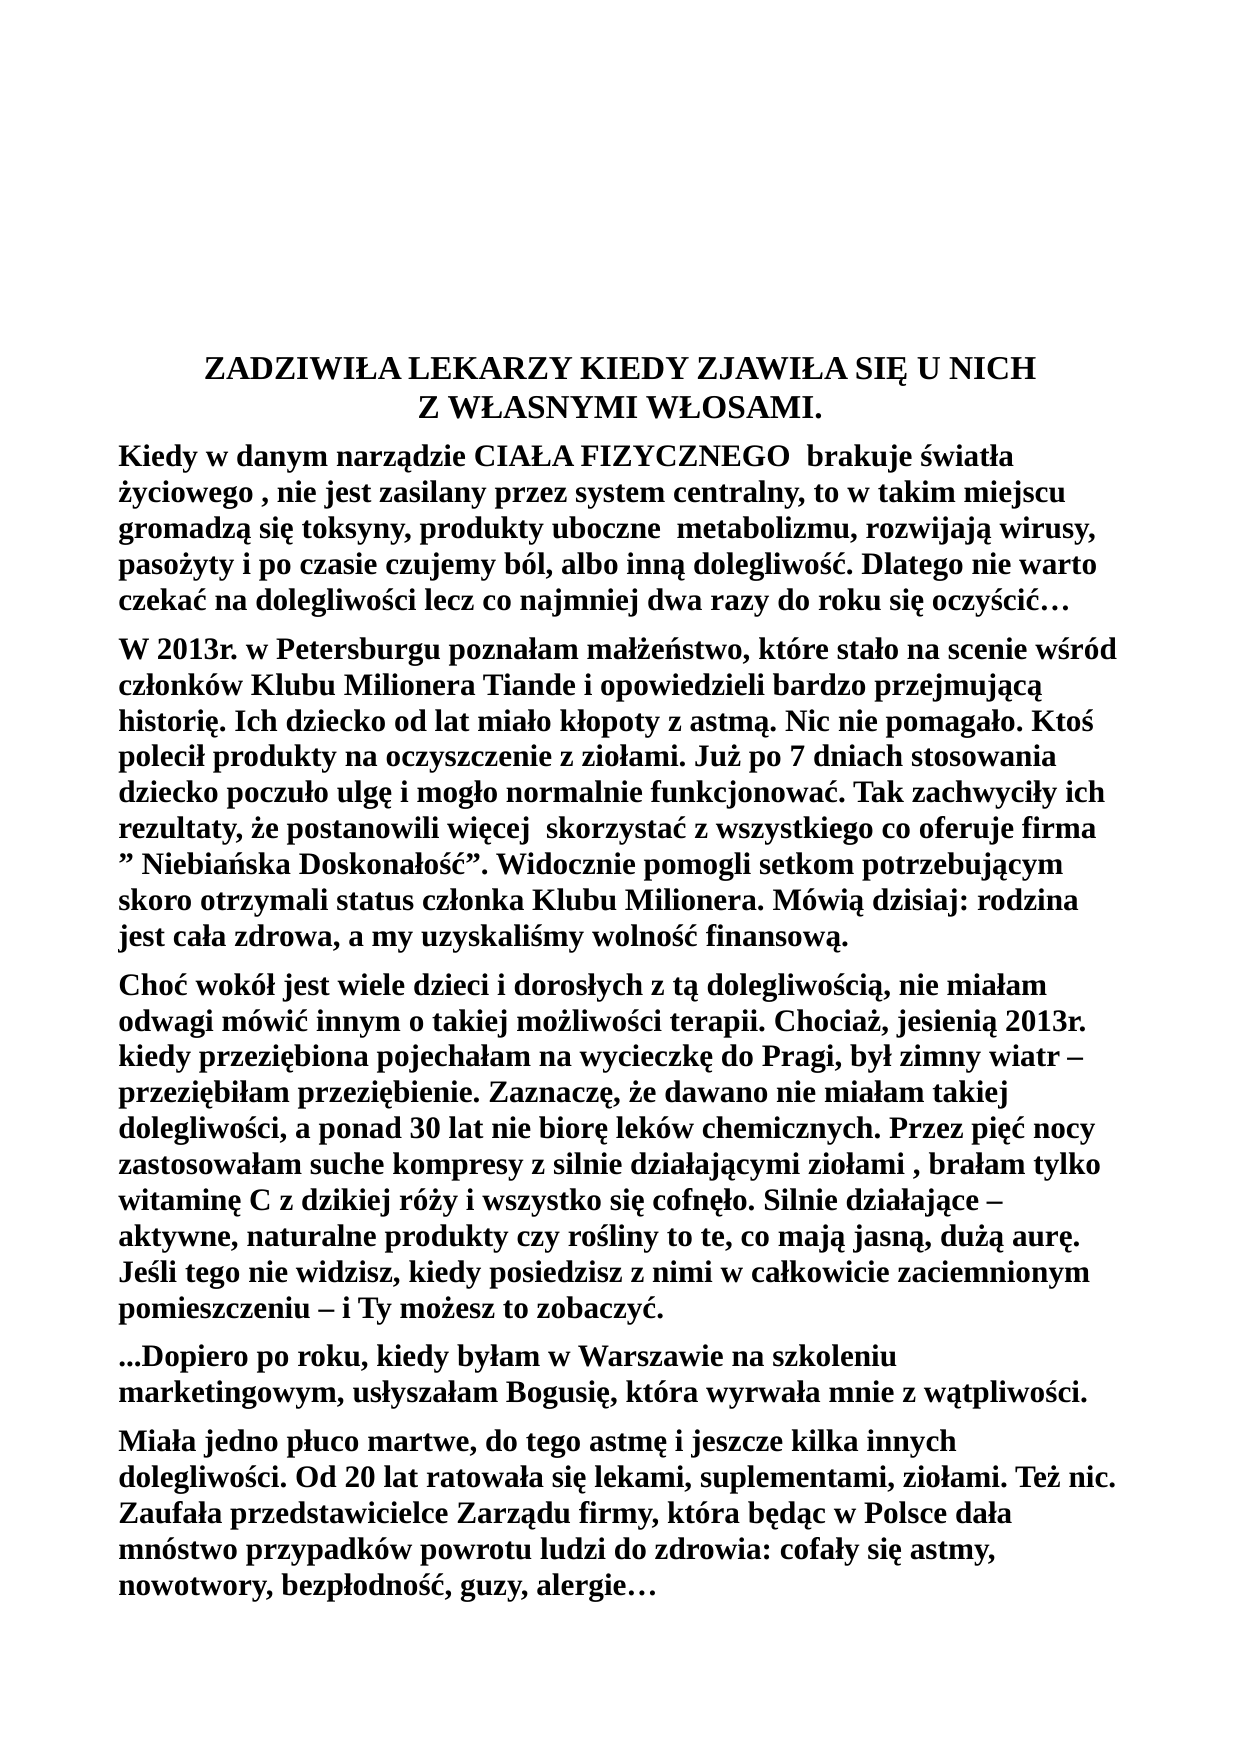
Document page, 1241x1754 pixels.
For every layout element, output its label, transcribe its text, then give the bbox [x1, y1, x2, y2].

text ...Dopiero po roku, kiedy byłam w Warszawie na szkoleniu marketingowym, usłyszałam Bogusię, która wyrwała mnie z wątpliwości. [118, 1338, 1122, 1409]
text Choć wokół jest wiele dzieci i dorosłych z tą dolegliwością, nie miałam odwagi mówić innym o takiej możliwości terapii. Chociaż, jesienią 2013r. kiedy przeziębiona pojechałam na wycieczkę do Pragi, był zimny wiatr – przeziębiłam przeziębienie. Zaznaczę, że dawano nie miałam takiej dolegliwości, a ponad 30 lat nie biorę leków chemicznych. Przez pięć nocy zastosowałam suche kompresy z silnie działającymi ziołami , brałam tylko witaminę C z dzikiej róży i wszystko się cofnęło. Silnie działające – aktywne, naturalne produkty czy rośliny to te, co mają jasną, dużą aurę. Jeśli tego nie widzisz, kiedy posiedzisz z nimi w całkowicie zaciemnionym pomieszczeniu – i Ty możesz to zobaczyć. [118, 966, 1122, 1325]
text W 2013r. w Petersburgu poznałam małżeństwo, które stało na scenie wśród członków Klubu Milionera Tiande i opowiedzieli bardzo przejmującą historię. Ich dziecko od lat miało kłopoty z astmą. Nic nie pomagało. Ktoś polecił produkty na oczyszczenie z ziołami. Już po 7 dniach stosowania dziecko poczuło ulgę i mogło normalnie funkcjonować. Tak zachwyciły ich rezultaty, że postanowili więcej skorzystać z wszystkiego co oferuje firma ” Niebiańska Doskonałość”. Widocznie pomogli setkom potrzebującym skoro otrzymali status członka Klubu Milionera. Mówią dzisiaj: rodzina jest cała zdrowa, a my uzyskaliśmy wolność finansową. [118, 630, 1122, 953]
text Miała jedno płuco martwe, do tego astmę i jeszcze kilka innych dolegliwości. Od 20 lat ratowała się lekami, suplementami, ziołami. Też nic. Zaufała przedstawicielce Zarządu firmy, która będąc w Polsce dała mnóstwo przypadków powrotu ludzi do zdrowia: cofały się astmy, nowotwory, bezpłodność, guzy, alergie… [118, 1422, 1122, 1602]
subtitle ZADZIWIŁA LEKARZY KIEDY ZJAWIŁA SIĘ U NICH Z WŁASNYMI WŁOSAMI. [118, 348, 1122, 425]
text Kiedy w danym narządzie CIAŁA FIZYCZNEGO brakuje światła życiowego , nie jest zasilany przez system centralny, to w takim miejscu gromadzą się toksyny, produkty uboczne metabolizmu, rozwijają wirusy, pasożyty i po czasie czujemy ból, albo inną dolegliwość. Dlatego nie warto czekać na dolegliwości lecz co najmniej dwa razy do roku się oczyścić… [118, 438, 1122, 617]
